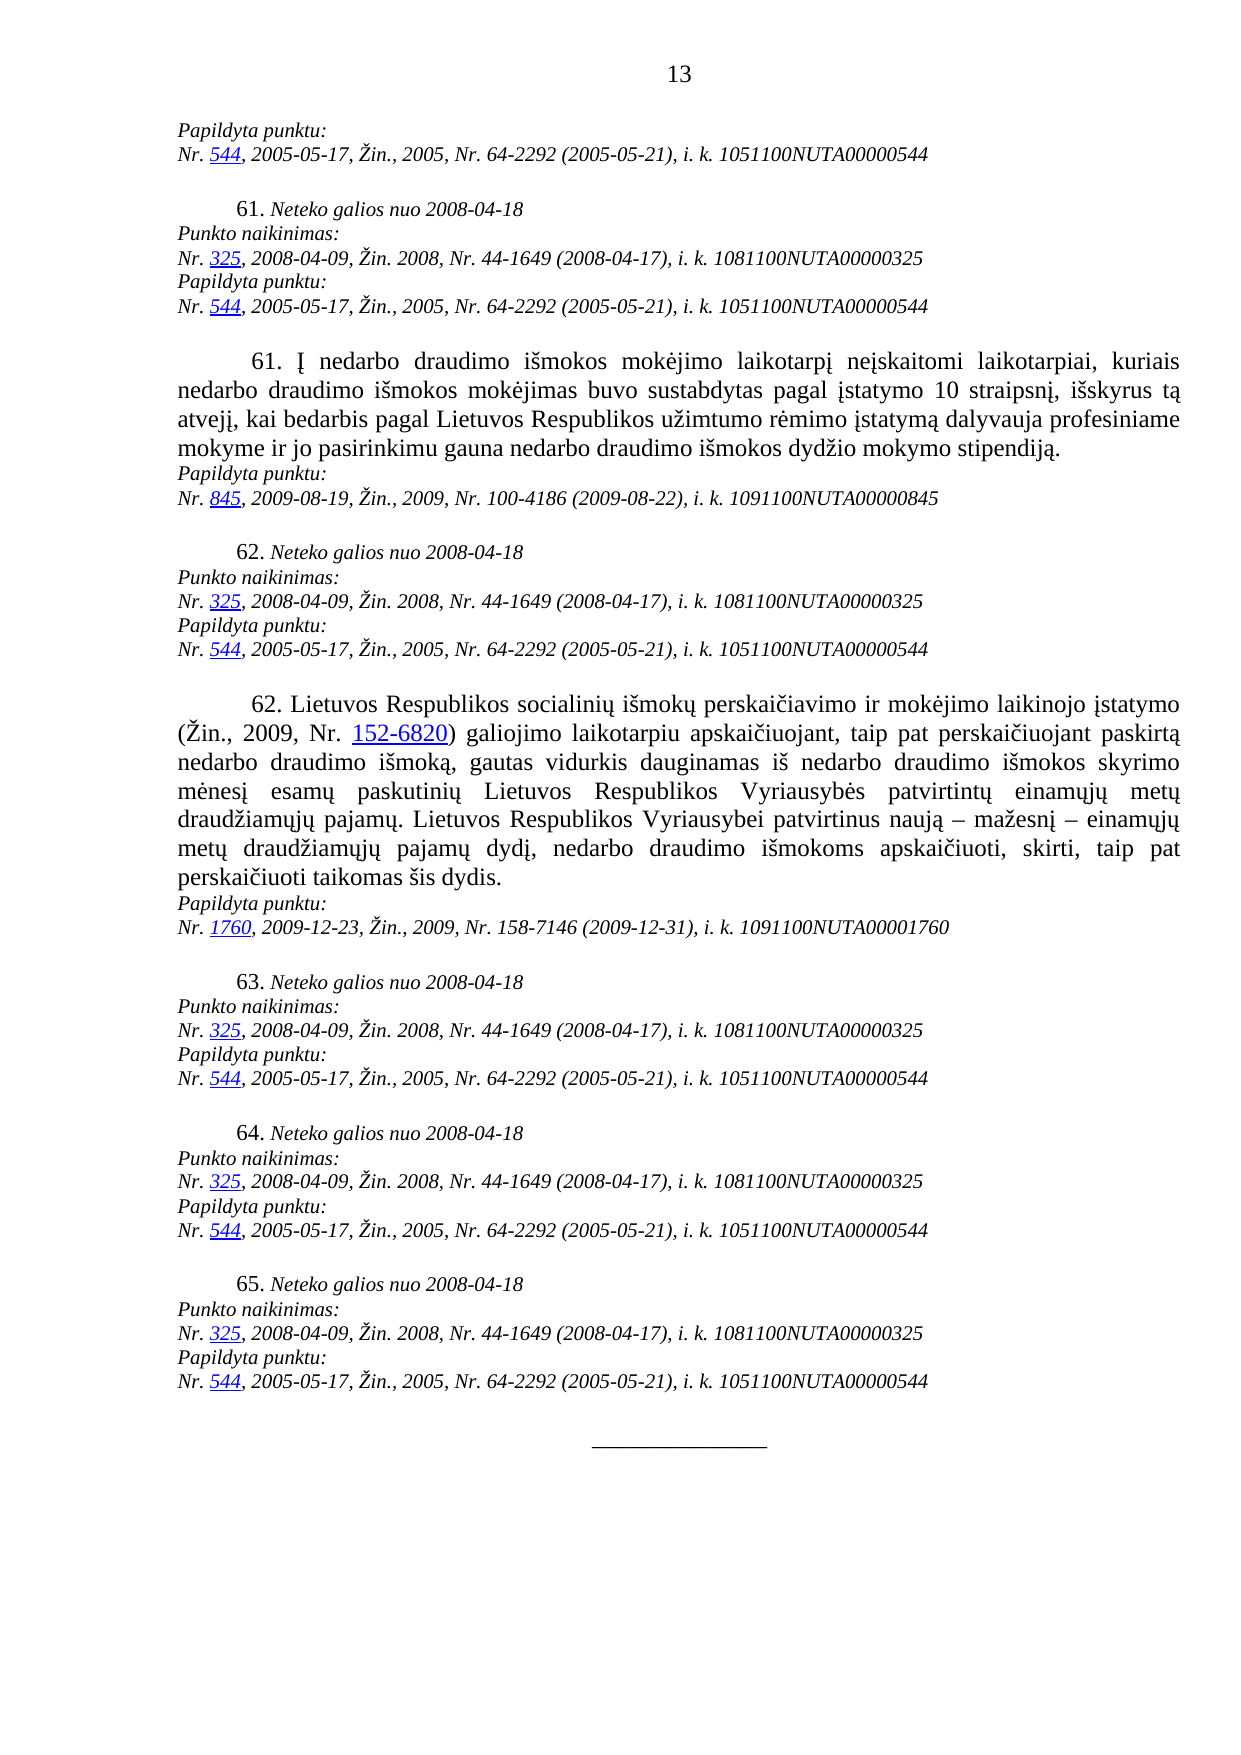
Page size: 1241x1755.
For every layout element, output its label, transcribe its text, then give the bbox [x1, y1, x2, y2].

text Punkto naikinimas: [177, 564, 1181, 589]
text Nr. 325, 2008-04-09, Žin. 2008, Nr. 44-1649 (2008-04-17), i. k. 1081100NUTA00000325 [177, 1018, 1181, 1042]
text 64. Neteko galios nuo 2008-04-18 [177, 1119, 1181, 1145]
text Nr. 544, 2005-05-17, Žin., 2005, Nr. 64-2292 (2005-05-21), i. k. 1051100NUTA00000544 [177, 1066, 1181, 1090]
text Nr. 1760, 2009-12-23, Žin., 2009, Nr. 158-7146 (2009-12-31), i. k. 1091100NUTA00001760 [177, 915, 1181, 939]
text 61. Neteko galios nuo 2008-04-18 [177, 195, 1181, 221]
text 63. Neteko galios nuo 2008-04-18 [177, 968, 1181, 994]
text Papildyta punktu: [177, 269, 1181, 293]
text Papildyta punktu: [177, 891, 1181, 915]
text Papildyta punktu: [177, 1042, 1181, 1066]
text 61. Į nedarbo draudimo išmokos mokėjimo laikotarpį neįskaitomi laikotarpiai, kuriais nedarbo draudimo išmokos mokėjimas buvo sustabdytas pagal įstatymo 10 straipsnį, išskyrus tą atvejį, kai bedarbis pagal Lietuvos Respublikos užimtumo rėmimo įstatymą dalyvauja profesiniame mokyme ir jo pasirinkimu gauna nedarbo draudimo išmokos dydžio mokymo stipendiją. [177, 346, 1181, 461]
text Punkto naikinimas: [177, 994, 1181, 1018]
text 62. Neteko galios nuo 2008-04-18 [177, 538, 1181, 564]
text Papildyta punktu: [177, 118, 1181, 142]
text Nr. 544, 2005-05-17, Žin., 2005, Nr. 64-2292 (2005-05-21), i. k. 1051100NUTA00000544 [177, 142, 1181, 166]
text Nr. 544, 2005-05-17, Žin., 2005, Nr. 64-2292 (2005-05-21), i. k. 1051100NUTA00000544 [177, 637, 1181, 661]
text Nr. 544, 2005-05-17, Žin., 2005, Nr. 64-2292 (2005-05-21), i. k. 1051100NUTA00000544 [177, 293, 1181, 318]
text ______________ [177, 1422, 1181, 1451]
text 62. Lietuvos Respublikos socialinių išmokų perskaičiavimo ir mokėjimo laikinojo įstatymo (Žin., 2009, Nr. 152-6820) galiojimo laikotarpiu apskaičiuojant, taip pat perskaičiuojant paskirtą nedarbo draudimo išmoką, gautas vidurkis dauginamas iš nedarbo draudimo išmokos skyrimo mėnesį esamų paskutinių Lietuvos Respublikos Vyriausybės patvirtintų einamųjų metų draudžiamųjų pajamų. Lietuvos Respublikos Vyriausybei patvirtinus naują – mažesnį – einamųjų metų draudžiamųjų pajamų dydį, nedarbo draudimo išmokoms apskaičiuoti, skirti, taip pat perskaičiuoti taikomas šis dydis. [177, 689, 1181, 891]
text Nr. 325, 2008-04-09, Žin. 2008, Nr. 44-1649 (2008-04-17), i. k. 1081100NUTA00000325 [177, 1169, 1181, 1193]
text Nr. 845, 2009-08-19, Žin., 2009, Nr. 100-4186 (2009-08-22), i. k. 1091100NUTA00000845 [177, 485, 1181, 509]
text Papildyta punktu: [177, 1345, 1181, 1369]
text 65. Neteko galios nuo 2008-04-18 [177, 1270, 1181, 1297]
text Nr. 544, 2005-05-17, Žin., 2005, Nr. 64-2292 (2005-05-21), i. k. 1051100NUTA00000544 [177, 1369, 1181, 1393]
text Punkto naikinimas: [177, 221, 1181, 245]
text Papildyta punktu: [177, 1193, 1181, 1218]
text Nr. 544, 2005-05-17, Žin., 2005, Nr. 64-2292 (2005-05-21), i. k. 1051100NUTA00000544 [177, 1218, 1181, 1242]
text Papildyta punktu: [177, 461, 1181, 485]
text Punkto naikinimas: [177, 1145, 1181, 1169]
text Nr. 325, 2008-04-09, Žin. 2008, Nr. 44-1649 (2008-04-17), i. k. 1081100NUTA00000325 [177, 1321, 1181, 1345]
text Nr. 325, 2008-04-09, Žin. 2008, Nr. 44-1649 (2008-04-17), i. k. 1081100NUTA00000325 [177, 245, 1181, 269]
text Punkto naikinimas: [177, 1297, 1181, 1321]
text Papildyta punktu: [177, 613, 1181, 637]
text Nr. 325, 2008-04-09, Žin. 2008, Nr. 44-1649 (2008-04-17), i. k. 1081100NUTA00000325 [177, 589, 1181, 613]
